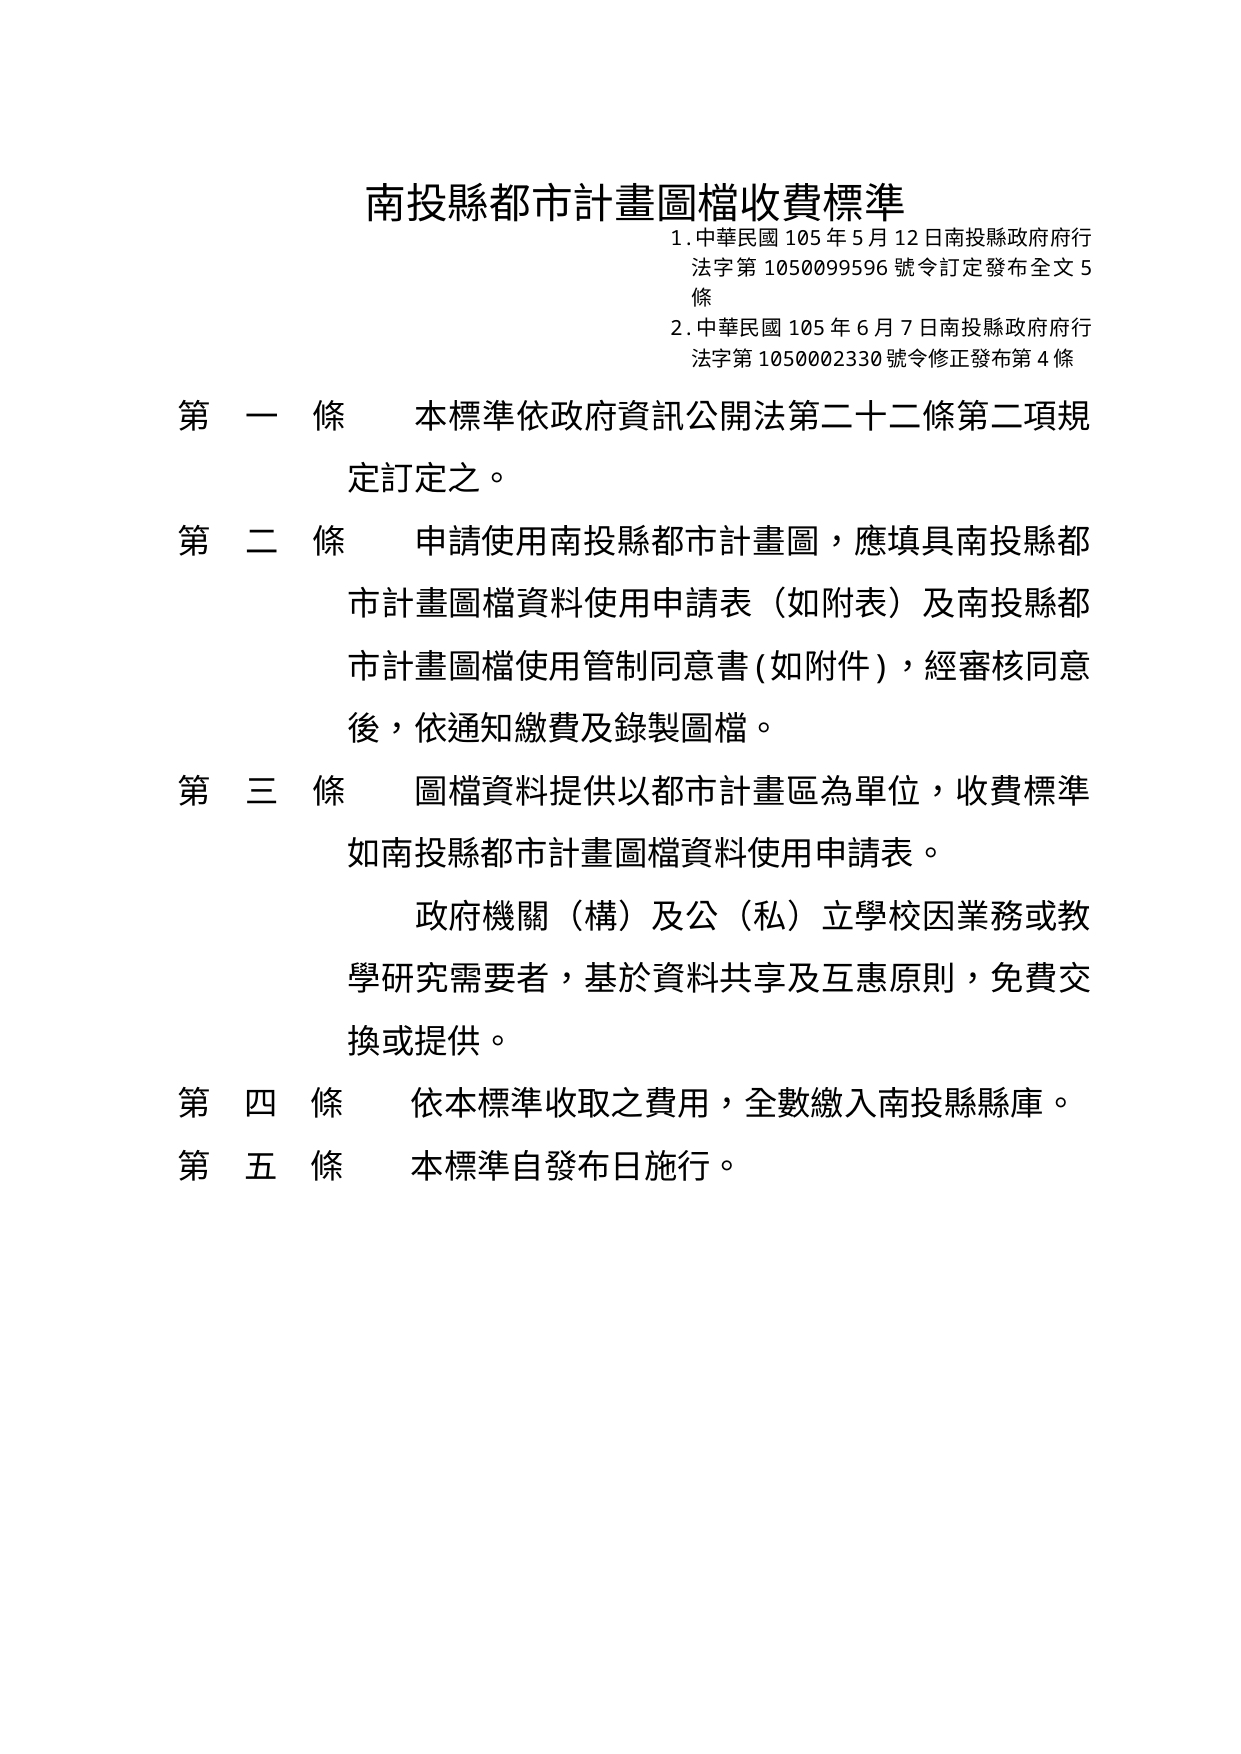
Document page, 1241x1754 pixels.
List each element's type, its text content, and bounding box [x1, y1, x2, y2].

text 南投縣都市計畫圖檔收費標準 [177, 158, 1092, 221]
text 第 五 條 本標準自發布日施行。 [177, 1122, 1092, 1185]
text 第 三 條 圖檔資料提供以都市計畫區為單位，收費標準如南投縣都市計畫圖檔資料使用申請表。 [177, 747, 1092, 872]
text 第 一 條 本標準依政府資訊公開法第二十二條第二項規定訂定之。 [177, 372, 1092, 497]
text 1.中華民國105年5月12日南投縣政府府行法字第1050099596號令訂定發布全文5條 [670, 221, 1092, 312]
text 第 四 條 依本標準收取之費用，全數繳入南投縣縣庫。 [177, 1060, 1092, 1122]
text 政府機關（構）及公（私）立學校因業務或教學研究需要者，基於資料共享及互惠原則，免費交換或提供。 [348, 872, 1092, 952]
text 政府機關（構）及公（私）立學校因業務或教學研究需要者，基於資料共享及互惠原則，免費交換或提供。 [348, 1000, 1092, 1060]
text 2.中華民國105年6月7日南投縣政府府行法字第1050002330號令修正發布第4條 [670, 312, 1092, 372]
text 第 二 條 申請使用南投縣都市計畫圖，應填具南投縣都市計畫圖檔資料使用申請表（如附表）及南投縣都市計畫圖檔使用管制同意書(如附件)，經審核同意後，依通知繳費及錄製圖檔。 [177, 497, 1092, 747]
